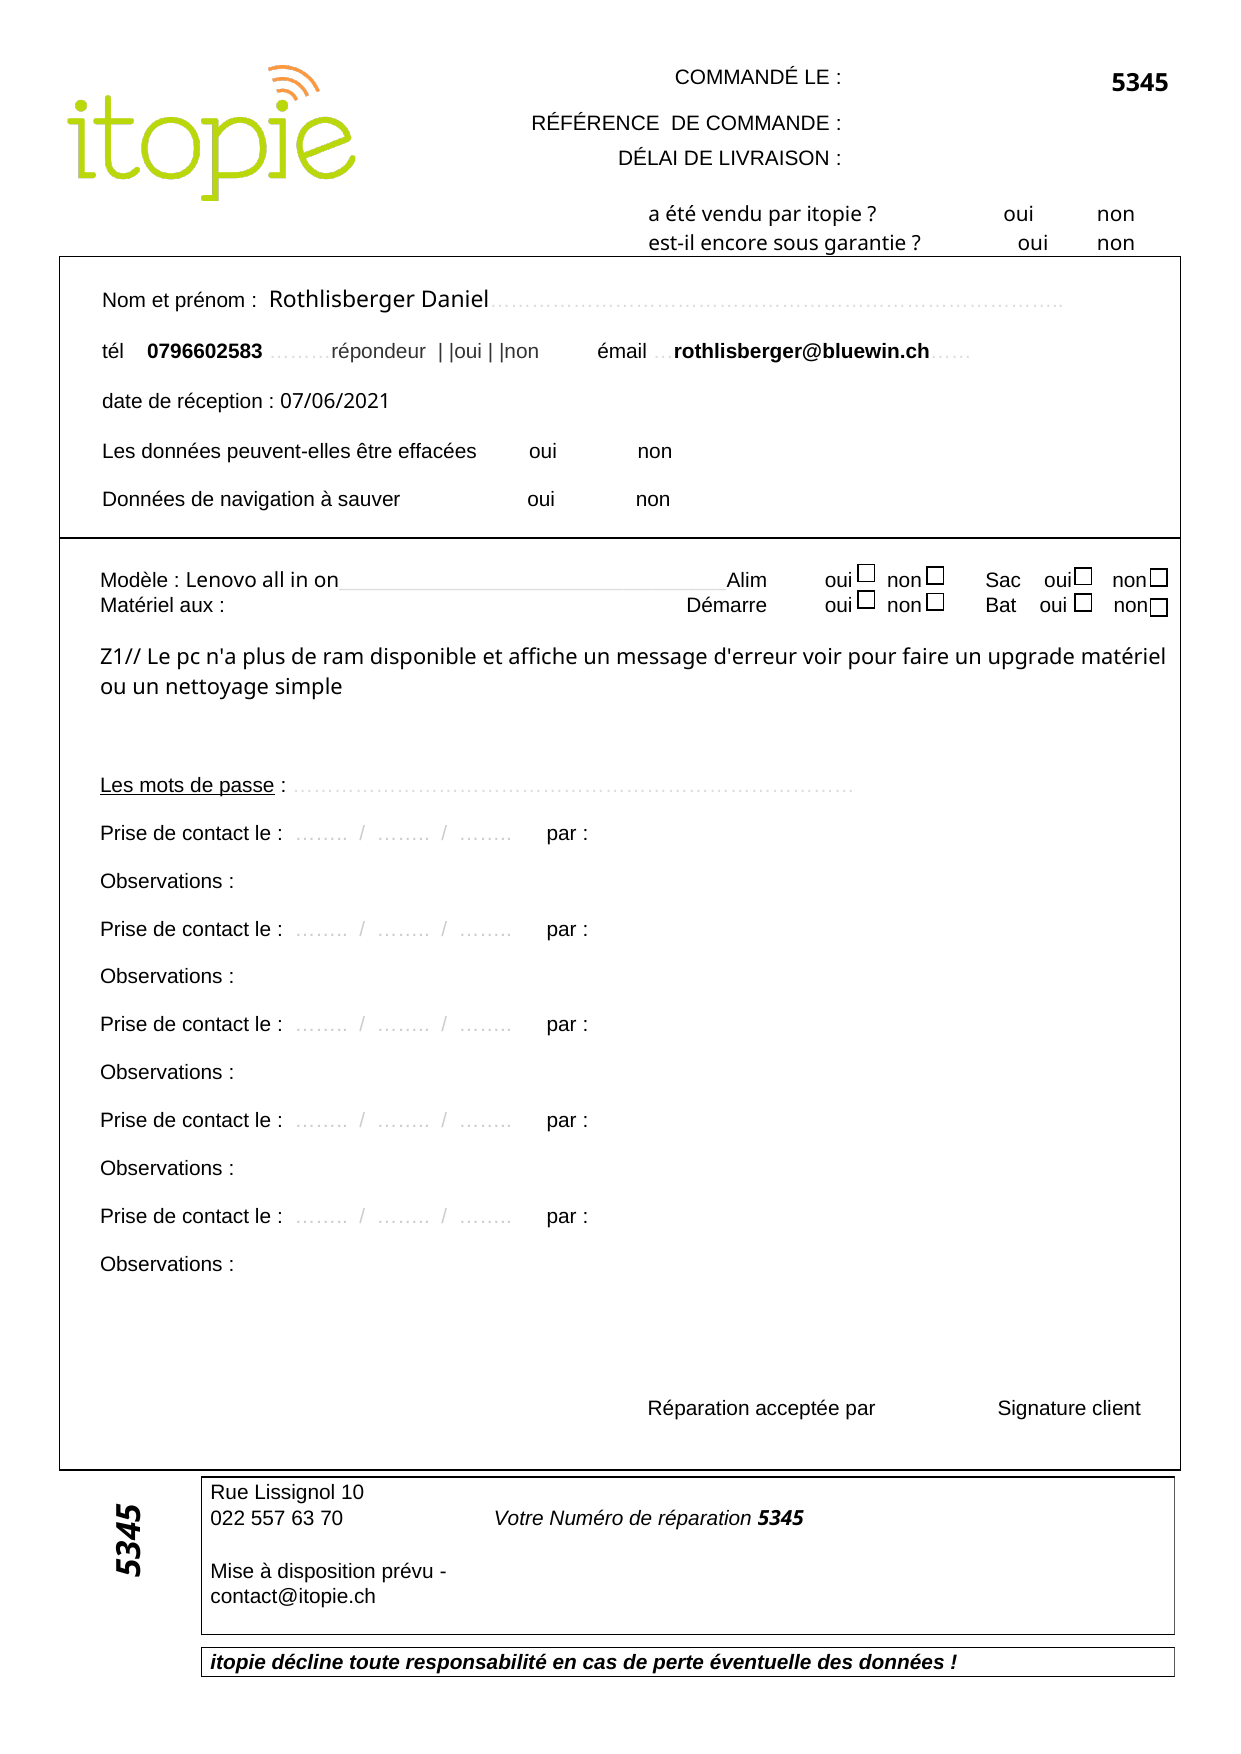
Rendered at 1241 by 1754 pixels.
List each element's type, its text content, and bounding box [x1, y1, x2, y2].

text Prise de contact le : …….. / …….. / …….. par : [60, 1009, 1180, 1036]
text Modèle : Lenovo all in on Alim oui non Sac oui non [60, 562, 856, 590]
table_header 5345 [847, 59, 1180, 104]
text est-il encore sous garantie ? oui non [59, 228, 1181, 256]
text Les mots de passe : ……………………………………………………………………… [60, 769, 1180, 797]
text a été vendu par itopie ? oui non [59, 199, 1181, 228]
text Observations : [60, 1249, 1180, 1276]
text Les données peuvent-elles être effacées oui non [60, 436, 1180, 463]
text Prise de contact le : …….. / …….. / …….. par : [60, 817, 1180, 844]
text Données de navigation à sauver oui non [60, 484, 1180, 511]
text Modèle : Lenovo all in on Alim oui non Sac oui non [879, 562, 925, 590]
text Prise de contact le : …….. / …….. / …….. par : [60, 1201, 1180, 1228]
picture [67, 65, 356, 201]
table_cell [847, 105, 1180, 140]
text Réparation acceptée par Signature client [60, 1392, 1180, 1419]
text Observations : [60, 1153, 1180, 1180]
text Observations : [60, 961, 1180, 988]
table_header Rue Lissignol 10 022 557 63 70 Votre Numéro de réparation 5345 Mise à disposition prévu - contact@itopie.ch [195, 1471, 1180, 1641]
text Observations : [60, 1057, 1180, 1084]
text Prise de contact le : …….. / …….. / …….. par : [60, 1105, 1180, 1132]
text Observations : [60, 865, 1180, 892]
text date de réception : 07/06/2021 [60, 383, 1180, 415]
text tél 0796602583 ………répondeur | |oui | |non émail …rothlisberger@bluewin.ch…… [60, 335, 1180, 362]
table_cell DÉLAI DE LIVRAISON : [490, 140, 847, 175]
text Prise de contact le : …….. / …….. / …….. par : [60, 913, 1180, 940]
table_cell [847, 140, 1180, 175]
text Matériel aux : Démarre oui non Bat oui non [60, 590, 1180, 617]
text Modèle : Lenovo all in on Alim oui non Sac oui non [948, 562, 1180, 590]
text Z1// Le pc n'a plus de ram disponible et affiche un message d'erreur voir pour faire un upgrade matériel ou un nettoyage simple [60, 638, 1180, 701]
table_header 5345 [59, 1471, 195, 1683]
table_cell RÉFÉRENCE DE COMMANDE : [490, 105, 847, 140]
table_cell itopie décline toute responsabilité en cas de perte éventuelle des données ! [195, 1641, 1180, 1683]
table_header COMMANDÉ LE : [490, 59, 847, 104]
text Nom et prénom : Rothlisberger Daniel……………………………………………………………………….. [60, 280, 1180, 314]
